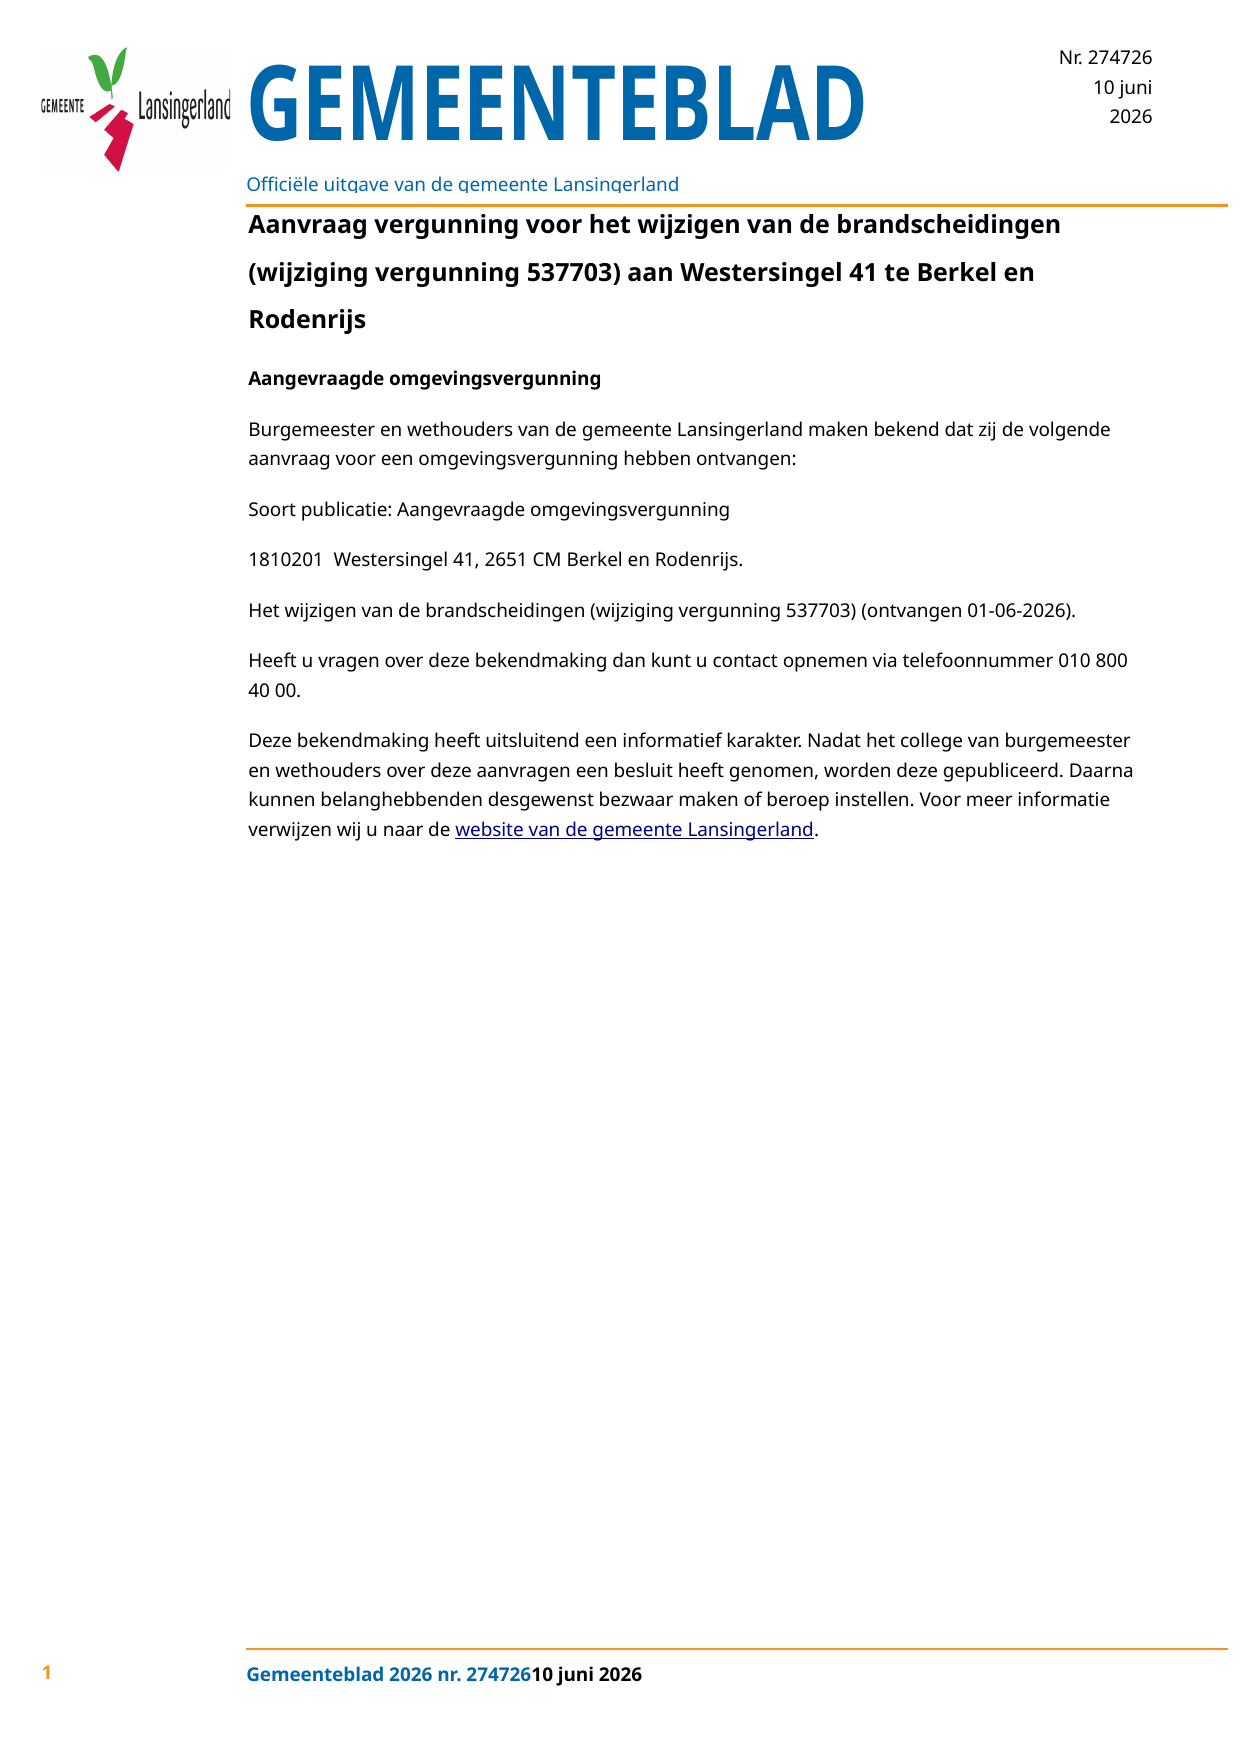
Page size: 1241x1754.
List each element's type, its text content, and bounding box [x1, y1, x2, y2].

text 1810201 Westersingel 41, 2651 CM Berkel en Rodenrijs. [248, 546, 1152, 572]
picture [41, 47, 231, 172]
text Heeft u vragen over deze bekendmaking dan kunt u contact opnemen via telefoonnummer 010 800 40 00. [248, 647, 1152, 702]
text Deze bekendmaking heeft uitsluitend een informatief karakter. Nadat het college van burgemeester en wethouders over deze aanvragen een besluit heeft genomen, worden deze gepubliceerd. Daarna kunnen belanghebbenden desgewenst bezwaar maken of beroep instellen. Voor meer informatie verwijzen wij u naar de website van de gemeente Lansingerland. [248, 727, 1152, 842]
text Aanvraag vergunning voor het wijzigen van de brandscheidingen (wijziging vergunning 537703) aan Westersingel 41 te Berkel en Rodenrijs [248, 207, 1152, 336]
text Burgemeester en wethouders van de gemeente Lansingerland maken bekend dat zij de volgende aanvraag voor een omgevingsvergunning hebben ontvangen: [248, 416, 1152, 471]
text Soort publicatie: Aangevraagde omgevingsvergunning [248, 496, 1152, 522]
text Het wijzigen van de brandscheidingen (wijziging vergunning 537703) (ontvangen 01-06-2026). [248, 597, 1152, 622]
text Aangevraagde omgevingsvergunning [248, 366, 1152, 391]
